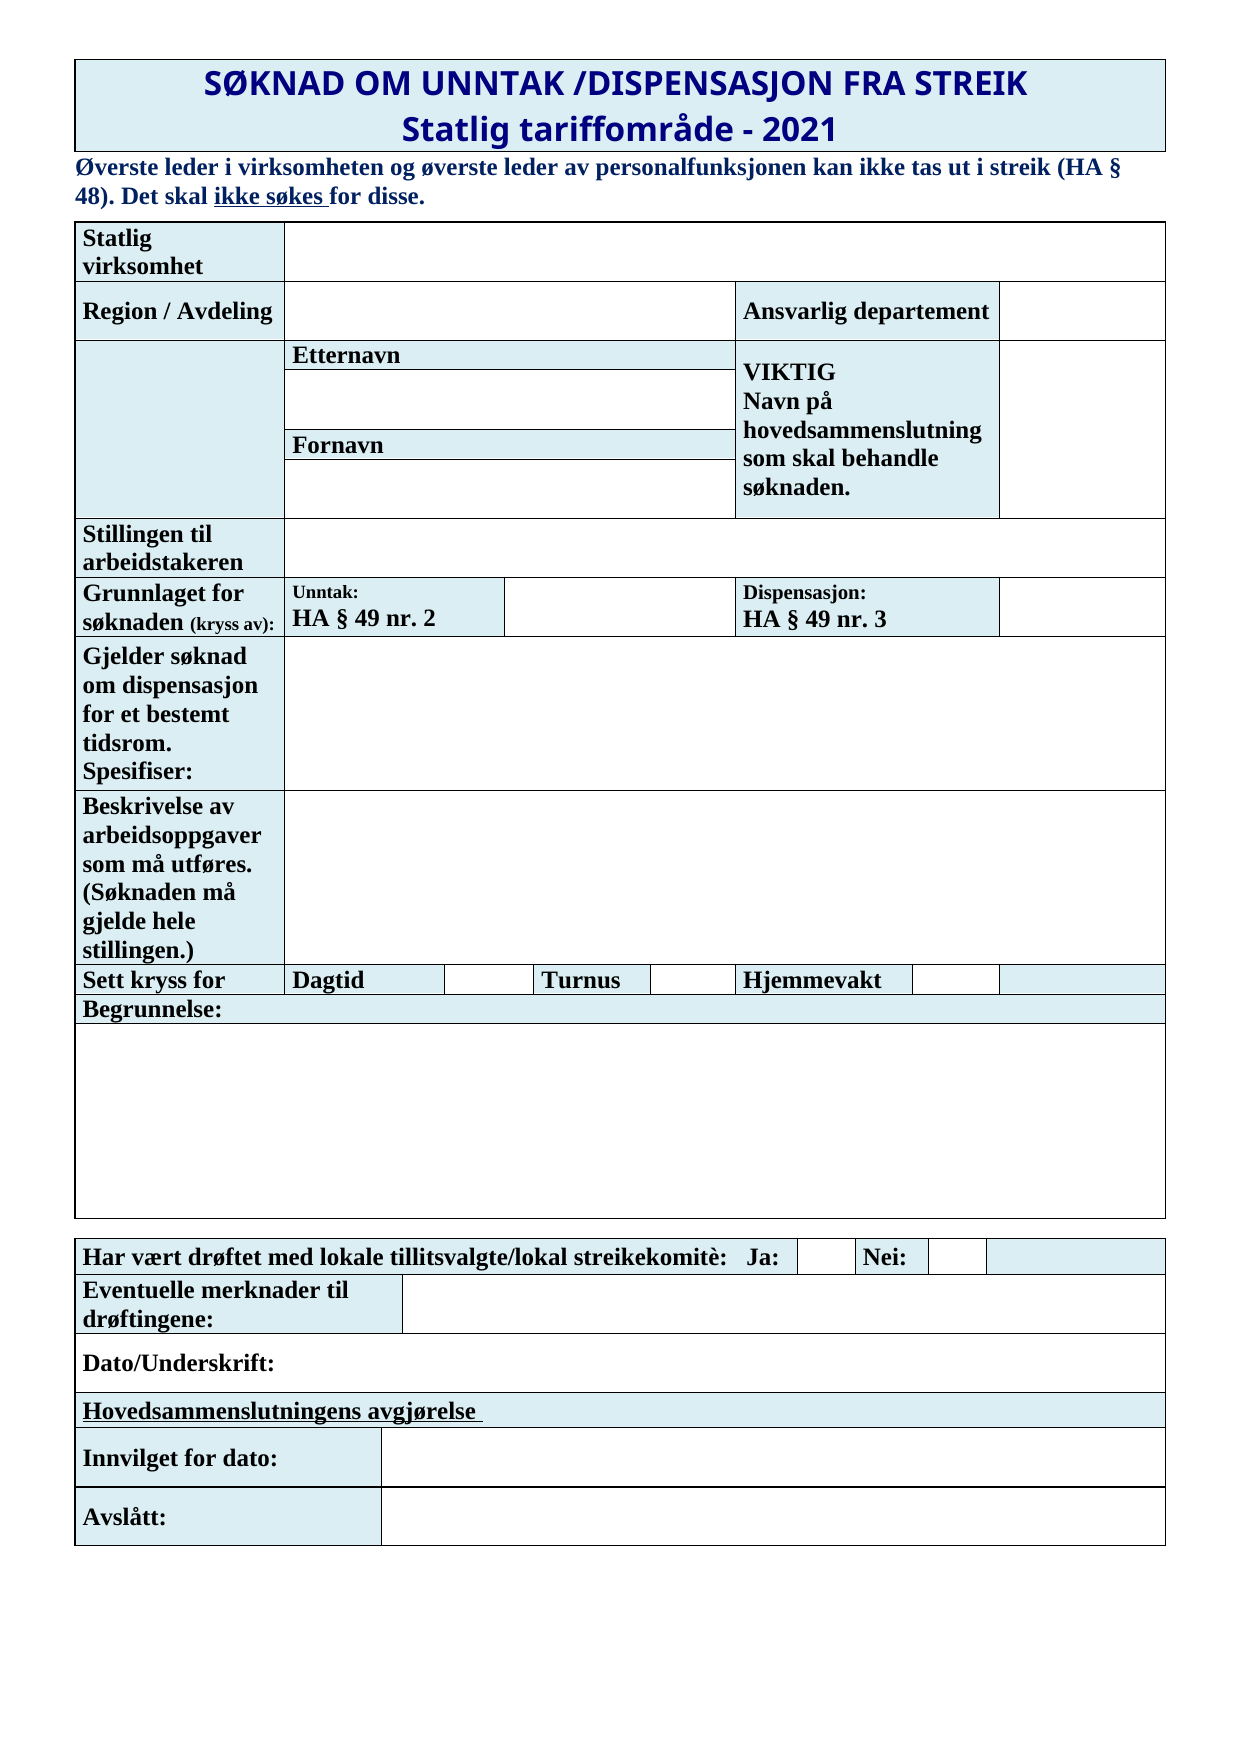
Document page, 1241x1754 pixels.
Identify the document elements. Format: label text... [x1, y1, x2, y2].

table_cell [1000, 282, 1165, 339]
table_cell [651, 965, 735, 993]
table_cell [403, 1275, 1165, 1333]
table_cell [285, 370, 735, 429]
table_cell Fornavn [285, 430, 735, 458]
table_cell Dato/Underskrift: [76, 1334, 1165, 1392]
table_header [798, 1239, 855, 1274]
table_cell [1000, 965, 1165, 993]
table_header [987, 1239, 1165, 1274]
table_header Har vært drøftet med lokale tillitsvalgte/lokal streikekomitè: [76, 1239, 739, 1274]
table_cell Stillingen til arbeidstakeren [76, 519, 284, 577]
table_cell Innvilget for dato: [76, 1428, 381, 1486]
table_cell [913, 965, 999, 993]
table_header Nei: [856, 1239, 928, 1274]
table_cell [505, 578, 735, 636]
table_cell Gjelder søknad om dispensasjon for et bestemt tidsrom. Spesifiser: [76, 637, 284, 790]
table_cell Dagtid [285, 965, 444, 993]
table_cell [285, 637, 1165, 790]
table_cell [285, 791, 1165, 964]
table_cell [285, 460, 735, 517]
table_cell Avslått: [76, 1488, 381, 1545]
table_cell Etternavn [285, 341, 735, 369]
table_cell Unntak: HA § 49 nr. 2 [285, 578, 504, 636]
table_cell Hovedsammenslutningens avgjørelse [76, 1393, 1165, 1427]
table_cell Grunnlaget for søknaden (kryss av): [76, 578, 284, 636]
table_cell Hjemmevakt [736, 965, 912, 993]
table_cell [76, 341, 284, 517]
table_cell Eventuelle merknader til drøftingene: [76, 1275, 402, 1333]
table_cell [285, 282, 735, 339]
table_header [929, 1239, 986, 1274]
table_header SØKNAD OM UNNTAK /DISPENSASJON FRA STREIK Statlig tariffområde - 2021 [76, 60, 1165, 151]
table_cell Region / Avdeling [76, 282, 284, 339]
table_cell [1000, 578, 1165, 636]
table_header Statlig virksomhet [76, 223, 284, 281]
table_cell [382, 1488, 1165, 1545]
table_cell Sett kryss for [76, 965, 284, 993]
table_cell Ansvarlig departement [736, 282, 999, 339]
table_cell [76, 1024, 1165, 1218]
table_header [285, 223, 1165, 281]
table_cell [445, 965, 533, 993]
table_cell Begrunnelse: [76, 995, 1165, 1023]
text Øverste leder i virksomheten og øverste leder av personalfunksjonen kan ikke tas ut i streik (HA § 48). Det skal ikke søkes for disse. [75, 152, 1165, 209]
table_header Ja: [739, 1239, 797, 1274]
table_cell Turnus [534, 965, 650, 993]
table_cell Dispensasjon: HA § 49 nr. 3 [736, 578, 999, 636]
table_cell Beskrivelse av arbeidsoppgaver som må utføres. (Søknaden må gjelde hele stillingen.) [76, 791, 284, 964]
table_cell [285, 519, 1165, 577]
table_cell [382, 1428, 1165, 1486]
table_cell VIKTIG Navn på hovedsammenslutning som skal behandle søknaden. [736, 341, 999, 517]
table_cell [1000, 341, 1165, 517]
